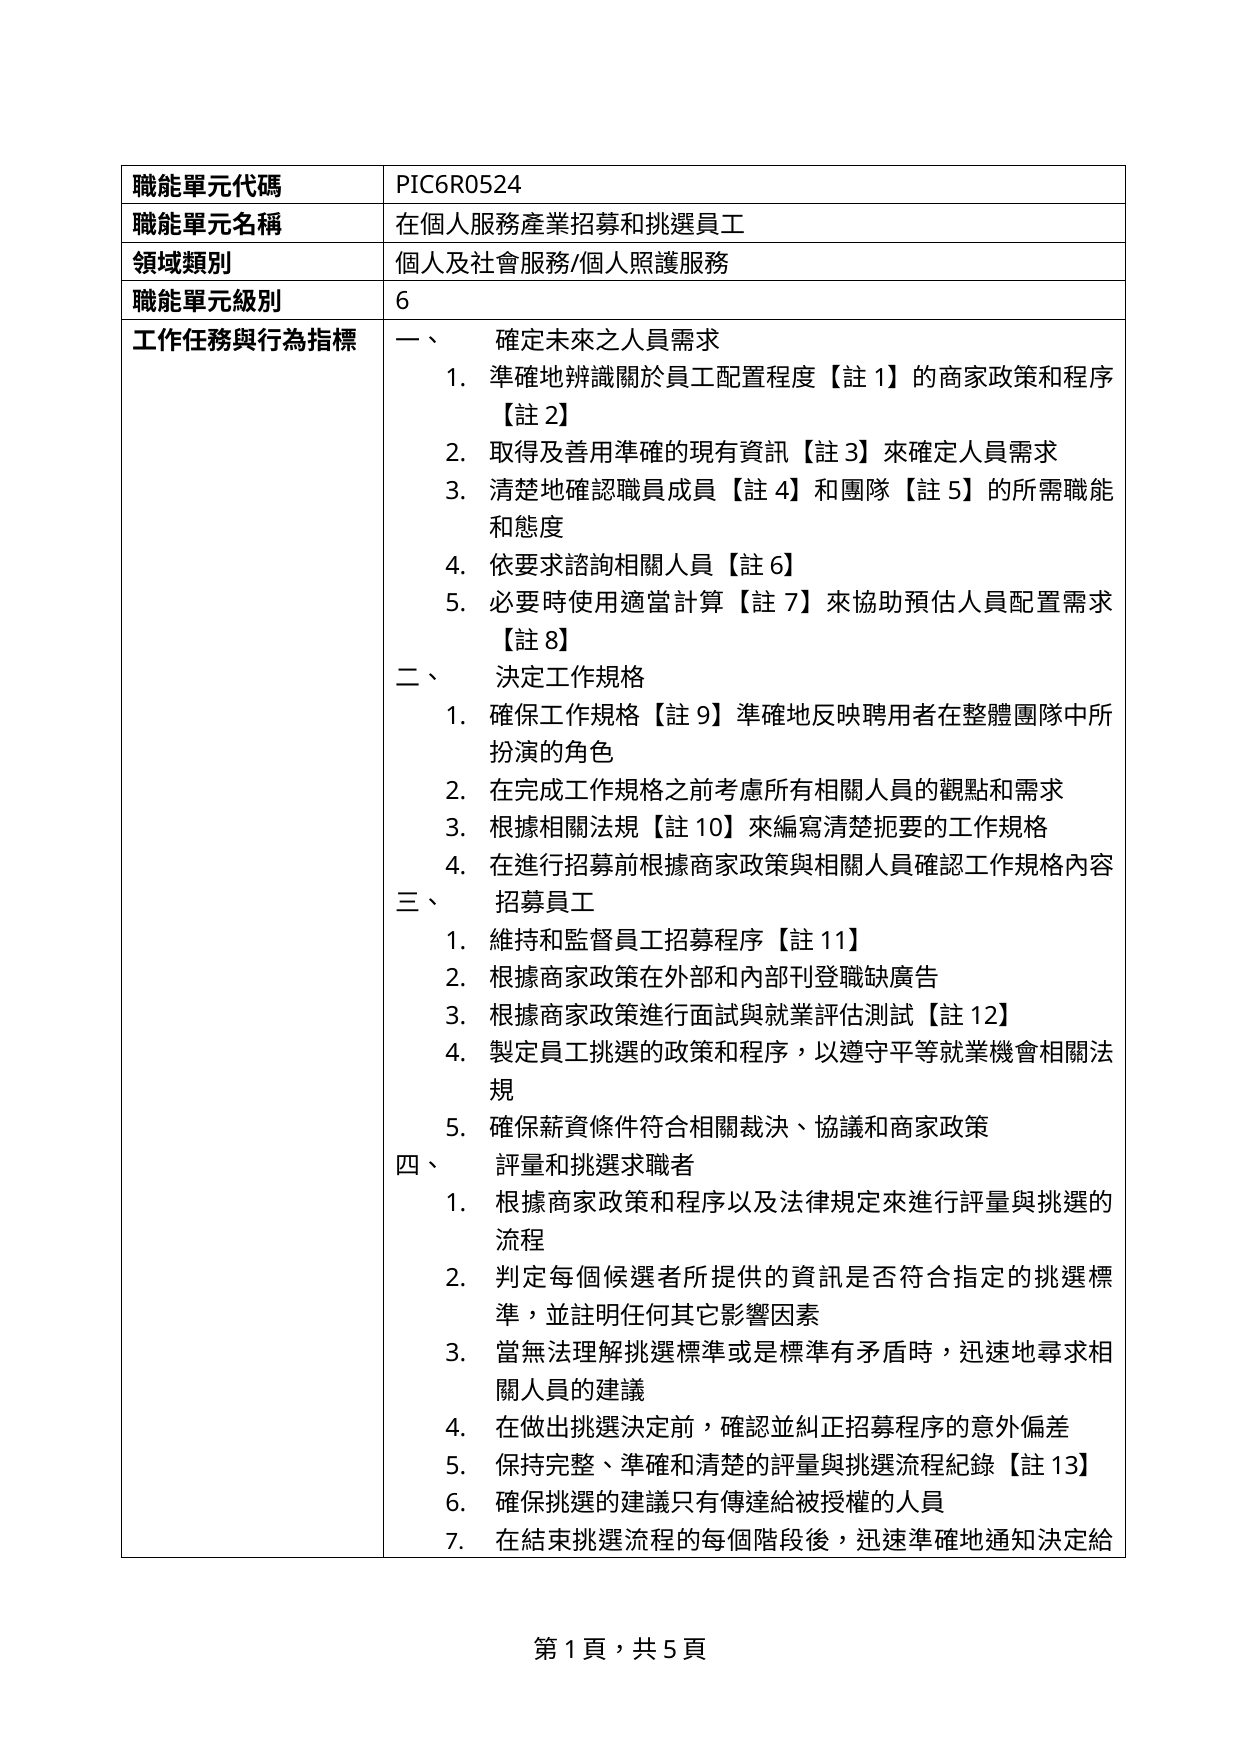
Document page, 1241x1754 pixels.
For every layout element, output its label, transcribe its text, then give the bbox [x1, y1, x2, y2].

table_cell 工作任務與行為指標 [122, 320, 383, 1557]
table_cell 6 [384, 281, 1125, 319]
table_header PIC6R0524 [384, 166, 1125, 203]
table_cell 在個人服務產業招募和挑選員工 [384, 204, 1125, 242]
table_cell 職能單元名稱 [122, 204, 383, 242]
table_cell 個人及社會服務/個人照護服務 [384, 243, 1125, 280]
table_cell 職能單元級別 [122, 281, 383, 319]
table_cell 領域類別 [122, 243, 383, 280]
table_cell 確定未來之人員需求 準確地辨識關於員工配置程度【註1】的商家政策和程序【註2】 取得及善用準確的現有資訊【註3】來確定人員需求 清楚地確認職員成員【註4】和團隊【註5】的所需職能和態度 依要求諮詢相關人員【註6】 必要時使用適當計算【註7】來協助預估人員配置需求【註8】 決定工作規格 確保工作規格【註9】準確地反映聘用者在整體團隊中所扮演的角色 在完成工作規格之前考慮所有相關人員的觀點和需求 根據相關法規【註10】來編寫清楚扼要的工作規格 在進行招募前根據商家政策與相關人員確認工作規格內容 招募員工 維持和監督員工招募程序【註11】 根據商家政策在外部和內部刊登職缺廣告 根據商家政策進行面試與就業評估測試【註12】 製定員工挑選的政策和程序，以遵守平等就業機會相關法規 確保薪資條件符合相關裁決、協議和商家政策 評量和挑選求職者 根據商家政策和程序以及法律規定來進行評量與挑選的流程 判定每個候選者所提供的資訊是否符合指定的挑選標準，並註明任何其它影響因素 當無法理解挑選標準或是標準有矛盾時，迅速地尋求相關人員的建議 在做出挑選決定前，確認並糾正招募程序的意外偏差 保持完整、準確和清楚的評量與挑選流程紀錄【註13】 確保挑選的建議只有傳達給被授權的人員 在結束挑選流程的每個階段後，迅速準確地通知決定給所有候選者 迅速地向適當人員說明對挑選流程任何面向的改善建議 確保所使用的評量和挑選流程，及取得的證據能證明所做出的挑選決定是合理的 [384, 320, 1125, 1557]
table_header 職能單元代碼 [122, 166, 383, 203]
